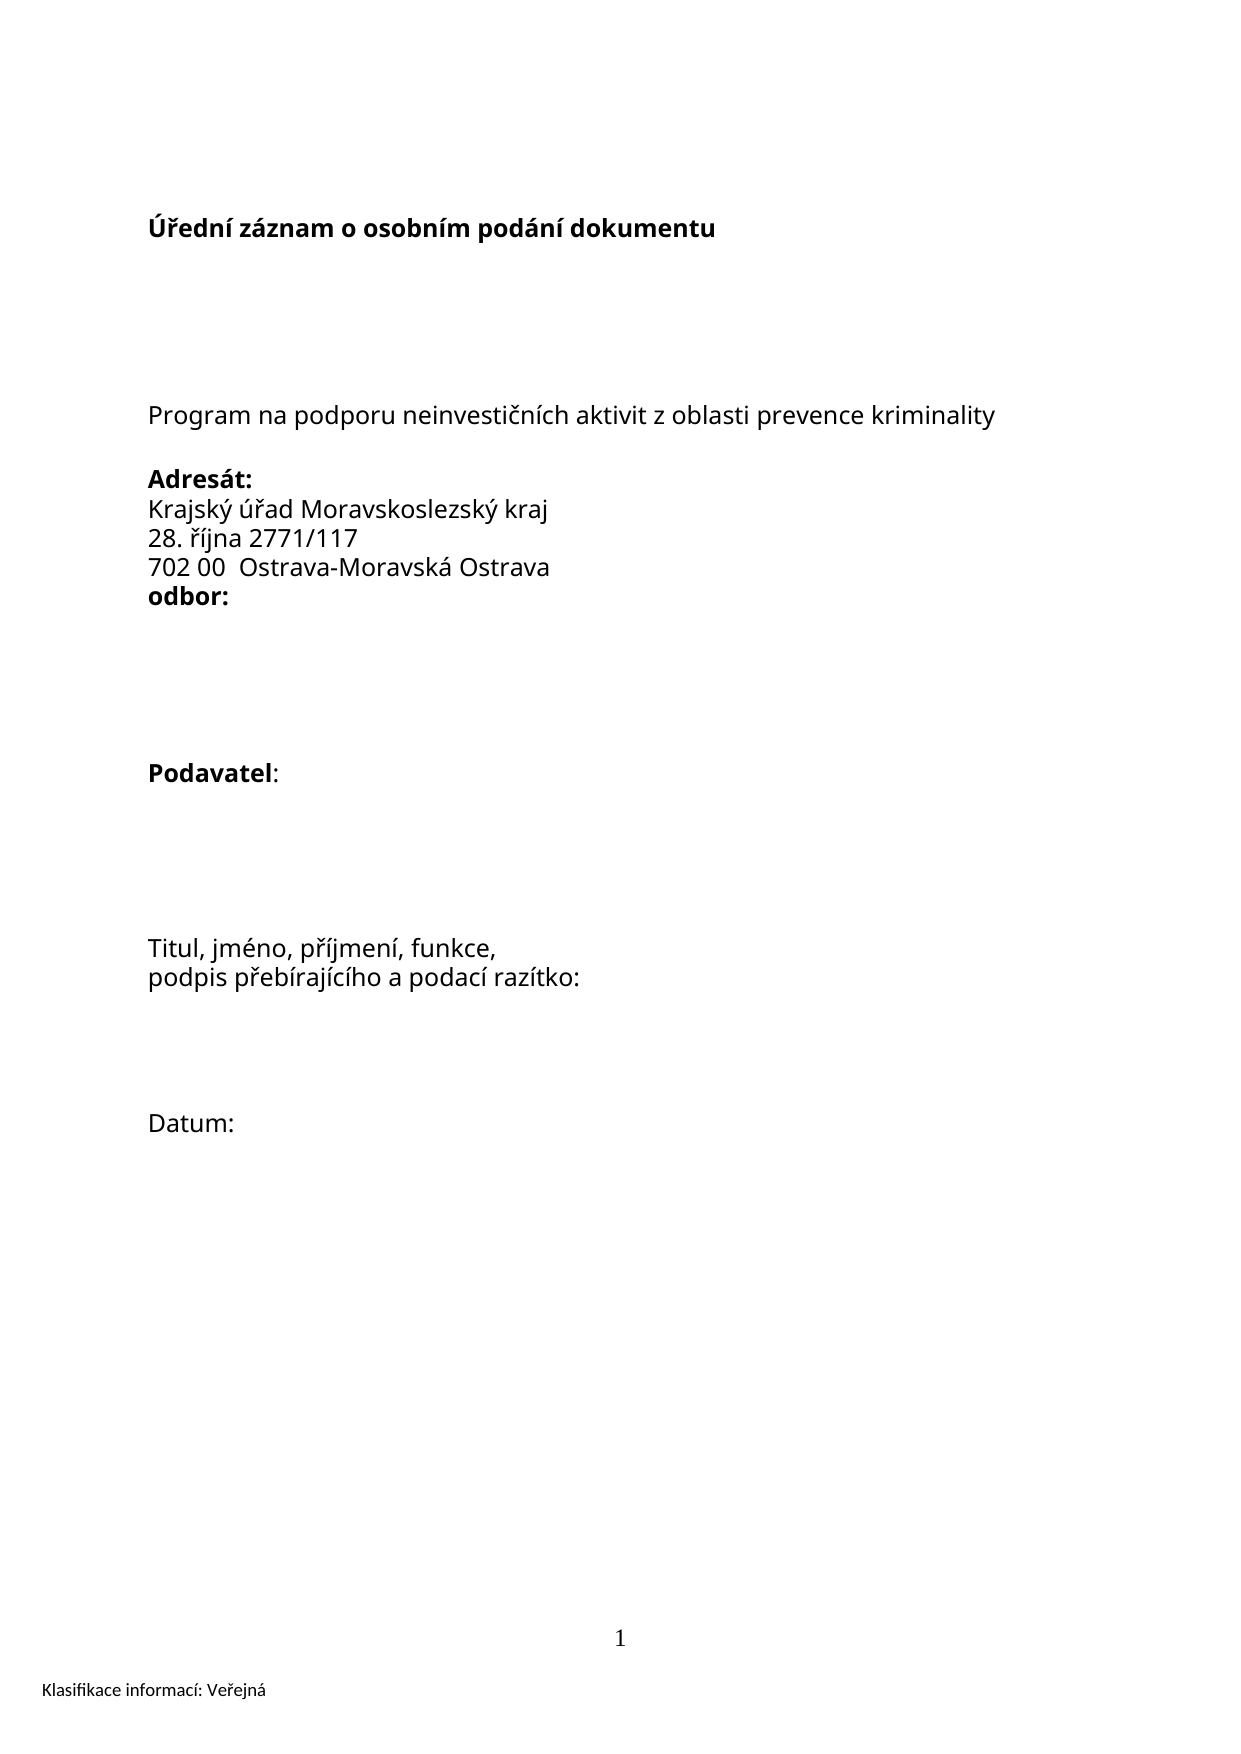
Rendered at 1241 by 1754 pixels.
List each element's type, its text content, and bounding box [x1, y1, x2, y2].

text podpis přebírajícího a podací razítko: [148, 963, 1093, 992]
text Podavatel: [148, 759, 1093, 788]
text Program na podporu neinvestičních aktivit z oblasti prevence kriminality [148, 397, 1093, 431]
subtitle Úřední záznam o osobním podání dokumentu [148, 211, 1093, 245]
text Krajský úřad Moravskoslezský kraj 28. října 2771/117 702 00 Ostrava-Moravská Ostrava odbor: [148, 495, 1093, 611]
text Titul, jméno, příjmení, funkce, [148, 934, 1093, 963]
text Adresát: [148, 466, 1093, 495]
text Datum: [148, 1109, 1093, 1138]
